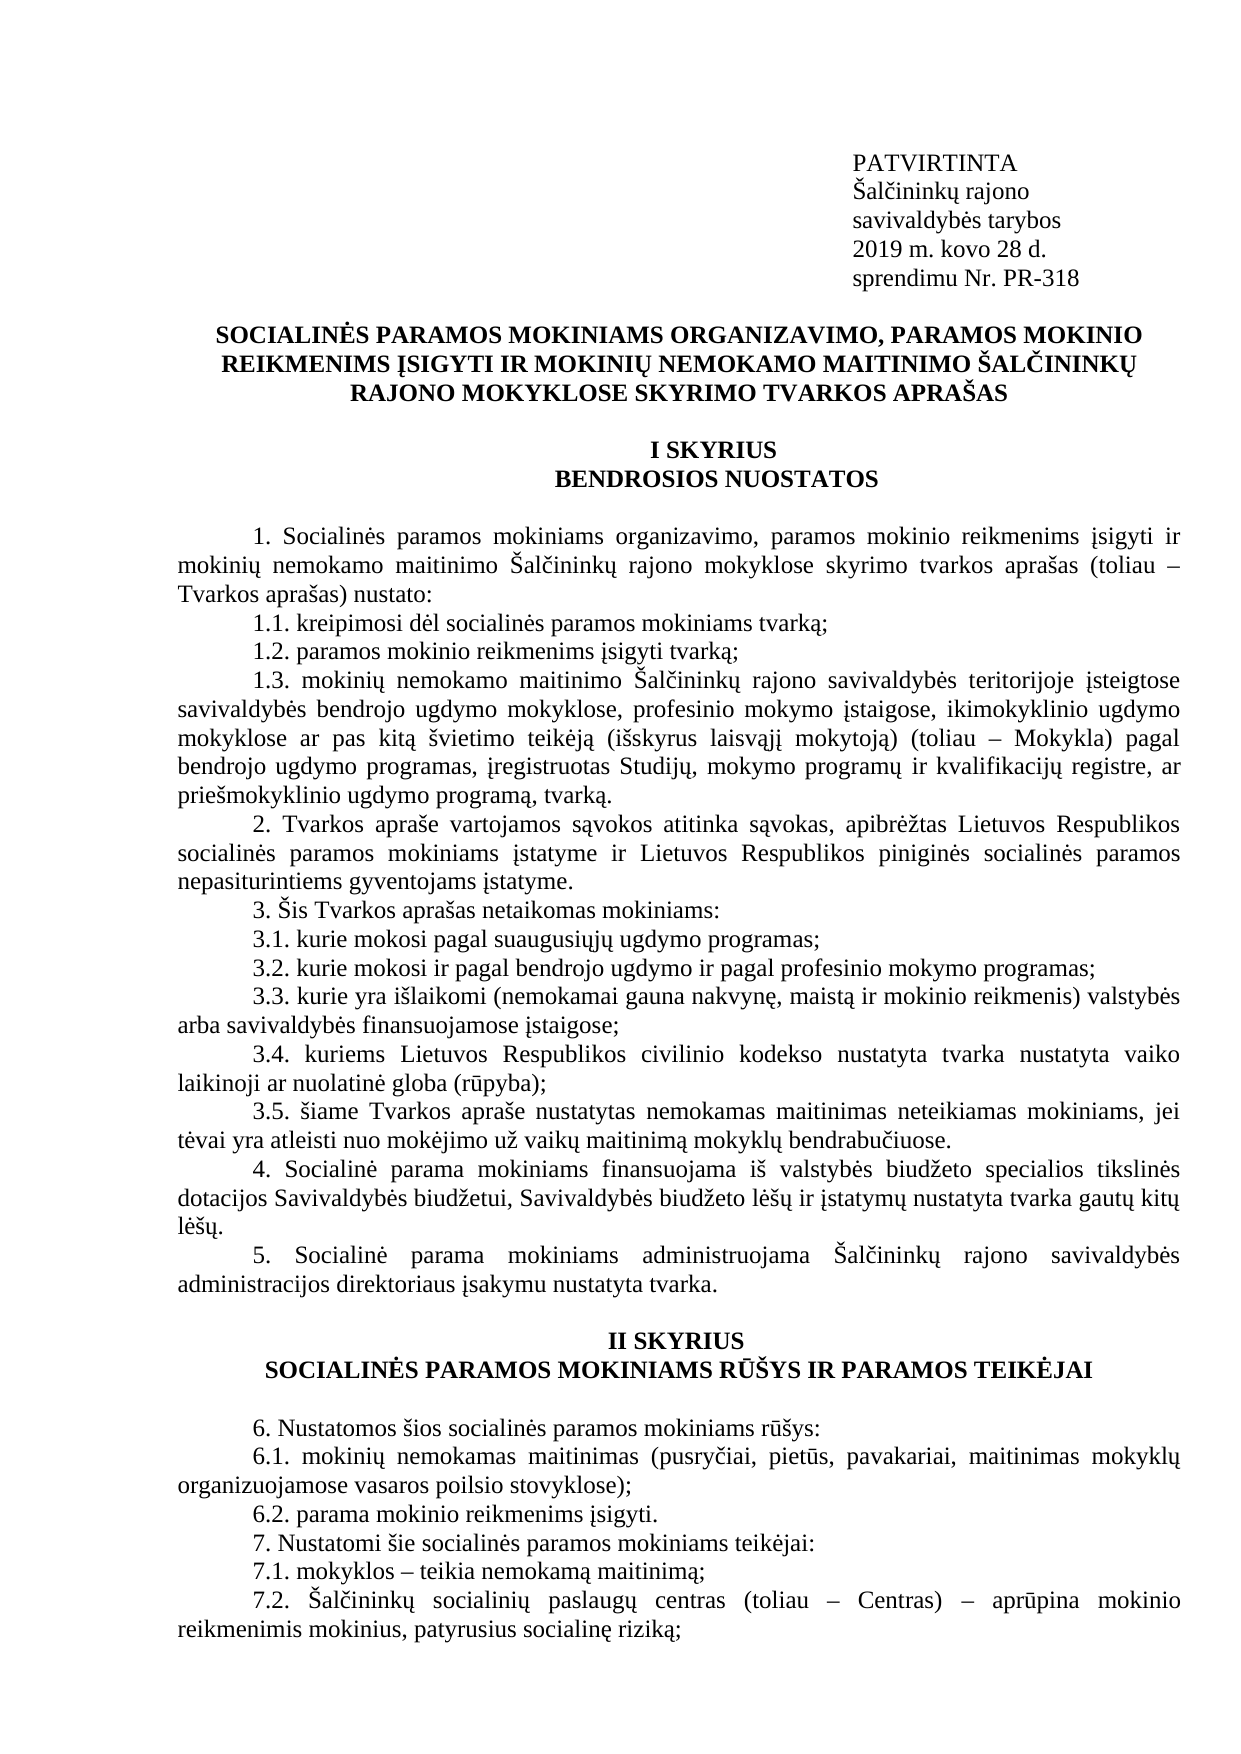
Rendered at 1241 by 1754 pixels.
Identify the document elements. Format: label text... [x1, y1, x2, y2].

text 3. Šis Tvarkos aprašas netaikomas mokiniams: [177, 895, 1181, 924]
text 1.2. paramos mokinio reikmenims įsigyti tvarką; [177, 636, 1181, 665]
text 7.1. mokyklos – teikia nemokamą maitinimą; [177, 1556, 1181, 1585]
text 1.1. kreipimosi dėl socialinės paramos mokiniams tvarką; [177, 608, 1181, 636]
text SOCIALINĖS PARAMOS MOKINIAMS ORGANIZAVIMO, PARAMOS MOKINIO REIKMENIMS ĮSIGYTI IR MOKINIŲ NEMOKAMO MAITINIMO ŠALČININKŲ RAJONO MOKYKLOSE SKYRIMO TVARKOS APRAŠAS [177, 320, 1181, 406]
text Šalčininkų rajono [177, 176, 1181, 205]
text savivaldybės tarybos [177, 205, 1181, 234]
text PATVIRTINTA [177, 148, 1181, 176]
text sprendimu Nr. T-1301 [777, 263, 1181, 291]
text 3.4. kuriems Lietuvos Respublikos civilinio kodekso nustatyta tvarka nustatyta vaiko laikinoji ar nuolatinė globa (rūpyba); [177, 1039, 1181, 1096]
text 3.5. šiame Tvarkos apraše nustatytas nemokamas maitinimas neteikiamas mokiniams, jei tėvai yra atleisti nuo mokėjimo už vaikų maitinimą mokyklų bendrabučiuose. [177, 1096, 1181, 1154]
text 2. Tvarkos apraše vartojamos sąvokos atitinka sąvokas, apibrėžtas Lietuvos Respublikos socialinės paramos mokiniams įstatyme ir Lietuvos Respublikos piniginės socialinės paramos nepasiturintiems gyventojams įstatyme. [177, 809, 1181, 895]
text 1.3. mokinių nemokamo maitinimo Šalčininkų rajono savivaldybės teritorijoje įsteigtose savivaldybės bendrojo ugdymo mokyklose, profesinio mokymo įstaigose, ikimokyklinio ugdymo mokyklose ar pas kitą švietimo teikėją (išskyrus laisvąjį mokytoją) (toliau – Mokykla) pagal bendrojo ugdymo programas, įregistruotas Studijų, mokymo programų ir kvalifikacijų registre, ar priešmokyklinio ugdymo programą, tvarką. [177, 665, 1181, 809]
text 3.2. kurie mokosi ir pagal bendrojo ugdymo ir pagal profesinio mokymo programas; [177, 953, 1181, 981]
text I SKYRIUS [252, 435, 1181, 464]
text 1. Socialinės paramos mokiniams organizavimo, paramos mokinio reikmenims įsigyti ir mokinių nemokamo maitinimo Šalčininkų rajono mokyklose skyrimo tvarkos aprašas (toliau – Tvarkos aprašas) nustato: [177, 521, 1181, 608]
text 2019 m. kovo 28 d. [177, 234, 1181, 263]
text 6. Nustatomos šios socialinės paramos mokiniams rūšys: [177, 1413, 1181, 1441]
text II SKYRIUS [177, 1326, 1181, 1355]
text 5. Socialinė parama mokiniams administruojama Šalčininkų rajono savivaldybės administracijos direktoriaus įsakymu nustatyta tvarka. [177, 1240, 1181, 1298]
text 3.3. kurie yra išlaikomi (nemokamai gauna nakvynę, maistą ir mokinio reikmenis) valstybės arba savivaldybės finansuojamose įstaigose; [177, 981, 1181, 1039]
text 4. Socialinė parama mokiniams finansuojama iš valstybės biudžeto specialios tikslinės dotacijos Savivaldybės biudžetui, Savivaldybės biudžeto lėšų ir įstatymų nustatyta tvarka gautų kitų lėšų. [177, 1154, 1181, 1240]
text 6.2. parama mokinio reikmenims įsigyti. [177, 1499, 1181, 1528]
text BENDROSIOS NUOSTATOS [252, 464, 1181, 493]
text SOCIALINĖS PARAMOS MOKINIAMS RŪŠYS IR PARAMOS TEIKĖJAI [177, 1355, 1181, 1384]
text 7.2. Šalčininkų socialinių paslaugų centras (toliau – Centras) – aprūpina mokinio reikmenimis mokinius, patyrusius socialinę riziką; [177, 1585, 1181, 1643]
text 3.1. kurie mokosi pagal suaugusiųjų ugdymo programas; [177, 924, 1181, 953]
text 7. Nustatomi šie socialinės paramos mokiniams teikėjai: [177, 1528, 1181, 1556]
text 6.1. mokinių nemokamas maitinimas (pusryčiai, pietūs, pavakariai, maitinimas mokyklų organizuojamose vasaros poilsio stovyklose); [177, 1441, 1181, 1499]
